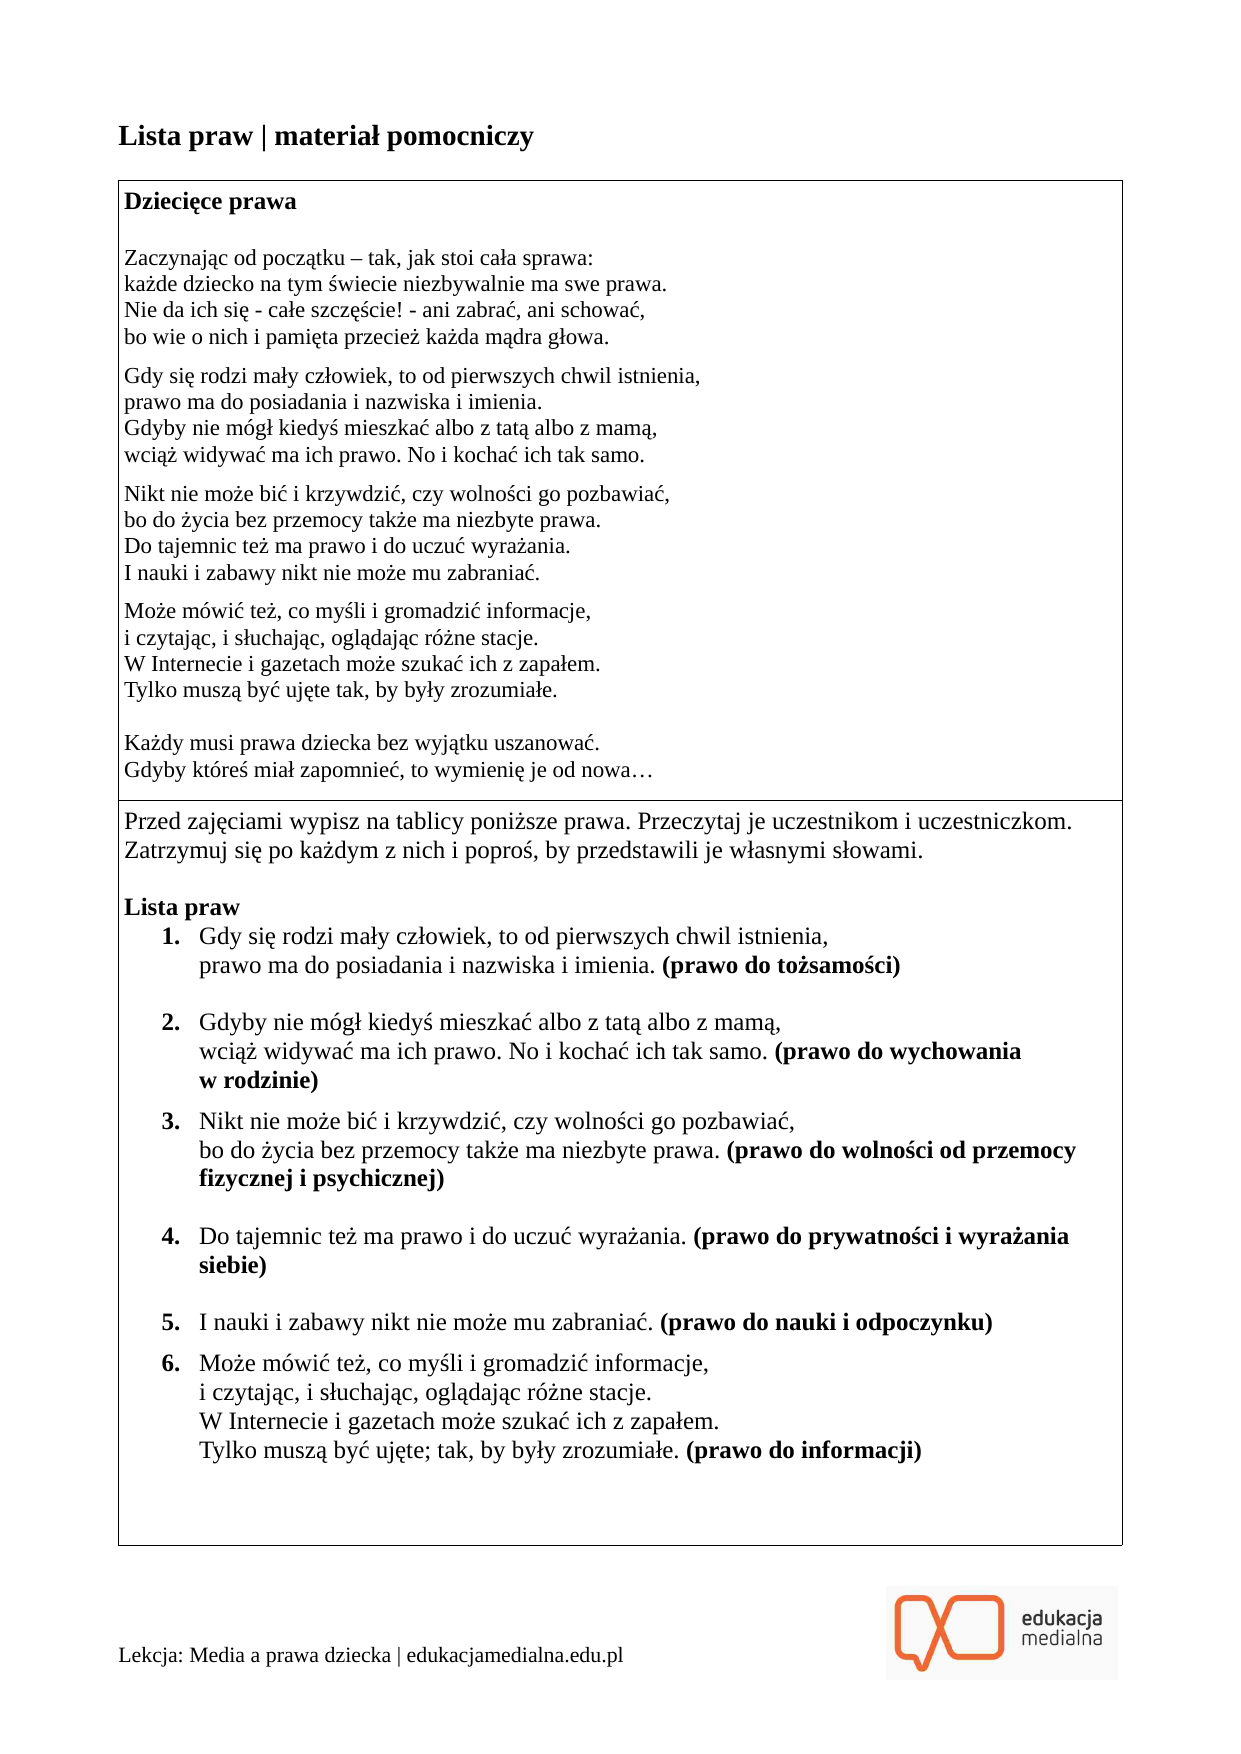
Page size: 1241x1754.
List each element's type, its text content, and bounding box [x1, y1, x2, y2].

picture [886, 1586, 1119, 1680]
table_cell Przed zajęciami wypisz na tablicy poniższe prawa. Przeczytaj je uczestnikom i uczestniczkom. Zatrzymuj się po każdym z nich i poproś, by przedstawili je własnymi słowami. Lista praw Gdy się rodzi mały człowiek, to od pierwszych chwil istnienia, prawo ma do posiadania i nazwiska i imienia. (prawo do tożsamości) Gdyby nie mógł kiedyś mieszkać albo z tatą albo z mamą, wciąż widywać ma ich prawo. No i kochać ich tak samo. (prawo do wychowania w rodzinie) Nikt nie może bić i krzywdzić, czy wolności go pozbawiać, bo do życia bez przemocy także ma niezbyte prawa. (prawo do wolności od przemocy fizycznej i psychicznej) Do tajemnic też ma prawo i do uczuć wyrażania. (prawo do prywatności i wyrażania siebie) I nauki i zabawy nikt nie może mu zabraniać. (prawo do nauki i odpoczynku) Może mówić też, co myśli i gromadzić informacje, i czytając, i słuchając, oglądając różne stacje. W Internecie i gazetach może szukać ich z zapałem. Tylko muszą być ujęte; tak, by były zrozumiałe. (prawo do informacji) [119, 801, 1122, 1544]
table_header Dziecięce prawa Zaczynając od początku – tak, jak stoi cała sprawa: każde dziecko na tym świecie niezbywalnie ma swe prawa. Nie da ich się - całe szczęście! - ani zabrać, ani schować, bo wie o nich i pamięta przecież każda mądra głowa. Gdy się rodzi mały człowiek, to od pierwszych chwil istnienia, prawo ma do posiadania i nazwiska i imienia. Gdyby nie mógł kiedyś mieszkać albo z tatą albo z mamą, wciąż widywać ma ich prawo. No i kochać ich tak samo. Nikt nie może bić i krzywdzić, czy wolności go pozbawiać, bo do życia bez przemocy także ma niezbyte prawa. Do tajemnic też ma prawo i do uczuć wyrażania. I nauki i zabawy nikt nie może mu zabraniać. Może mówić też, co myśli i gromadzić informacje, i czytając, i słuchając, oglądając różne stacje. W Internecie i gazetach może szukać ich z zapałem. Tylko muszą być ujęte tak, by były zrozumiałe. Każdy musi prawa dziecka bez wyjątku uszanować. Gdyby któreś miał zapomnieć, to wymienię je od nowa… [119, 181, 1122, 800]
text Lista praw | materiał pomocniczy [118, 118, 1122, 152]
